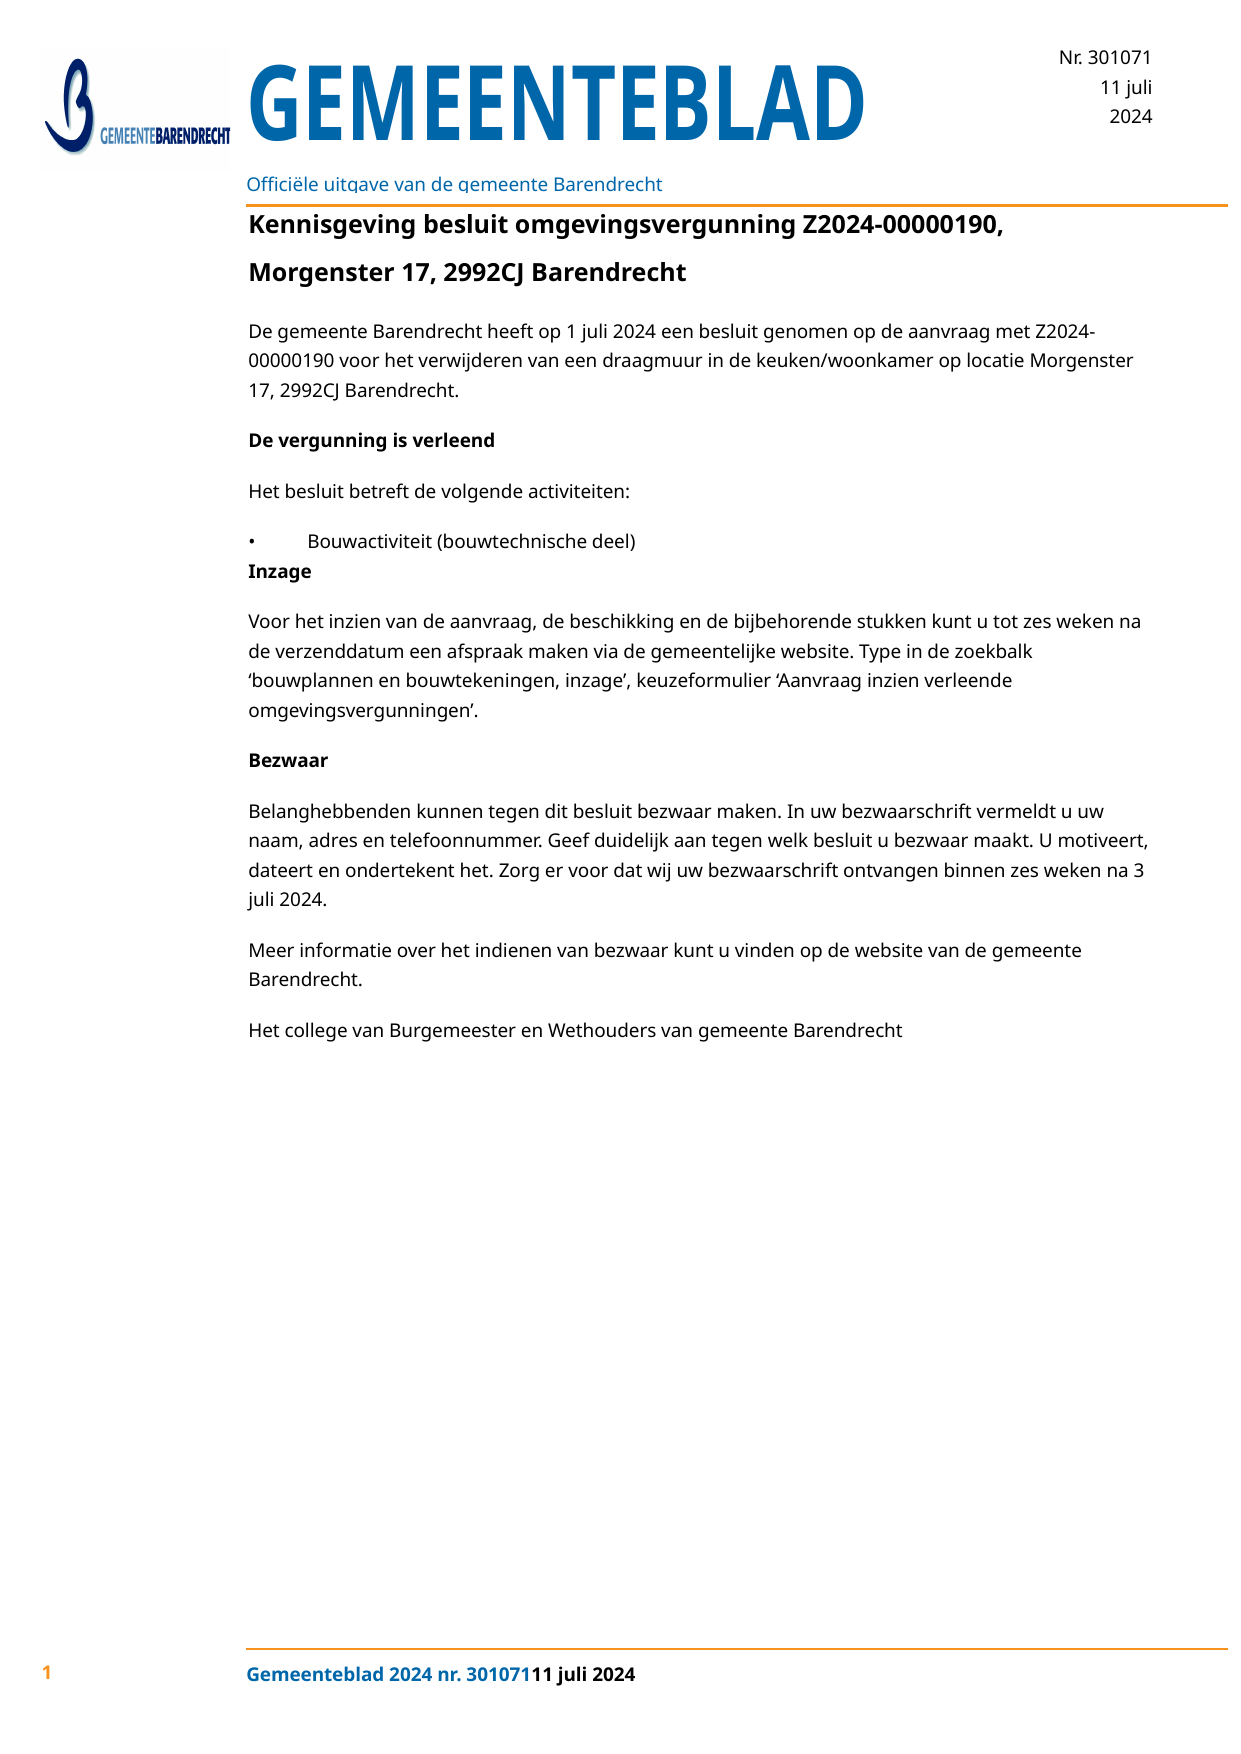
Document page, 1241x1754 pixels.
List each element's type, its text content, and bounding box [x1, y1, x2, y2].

text Kennisgeving besluit omgevingsvergunning Z2024-00000190, Morgenster 17, 2992CJ Barendrecht [248, 207, 1152, 288]
text Belanghebbenden kunnen tegen dit besluit bezwaar maken. In uw bezwaarschrift vermeldt u uw naam, adres en telefoonnummer. Geef duidelijk aan tegen welk besluit u bezwaar maakt. U motiveert, dateert en ondertekent het. Zorg er voor dat wij uw bezwaarschrift ontvangen binnen zes weken na 3 juli 2024. [248, 798, 1152, 912]
text Het besluit betreft de volgende activiteiten: [248, 478, 1152, 504]
text Het college van Burgemeester en Wethouders van gemeente Barendrecht [248, 1017, 1152, 1043]
text De vergunning is verleend [248, 427, 1152, 453]
text Bezwaar [248, 747, 1152, 773]
text Meer informatie over het indienen van bezwaar kunt u vinden op de website van de gemeente Barendrecht. [248, 937, 1152, 992]
text Voor het inzien van de aanvraag, de beschikking en de bijbehorende stukken kunt u tot zes weken na de verzenddatum een afspraak maken via de gemeentelijke website. Type in de zoekbalk ‘bouwplannen en bouwtekeningen, inzage’, keuzeformulier ‘Aanvraag inzien verleende omgevingsvergunningen’. [248, 608, 1152, 723]
text De gemeente Barendrecht heeft op 1 juli 2024 een besluit genomen op de aanvraag met Z2024-00000190 voor het verwijderen van een draagmuur in de keuken/woonkamer op locatie Morgenster 17, 2992CJ Barendrecht. [248, 318, 1152, 403]
picture [41, 47, 231, 172]
text Inzage [248, 558, 1152, 584]
list Bouwactiviteit (bouwtechnische deel) [248, 528, 1152, 554]
